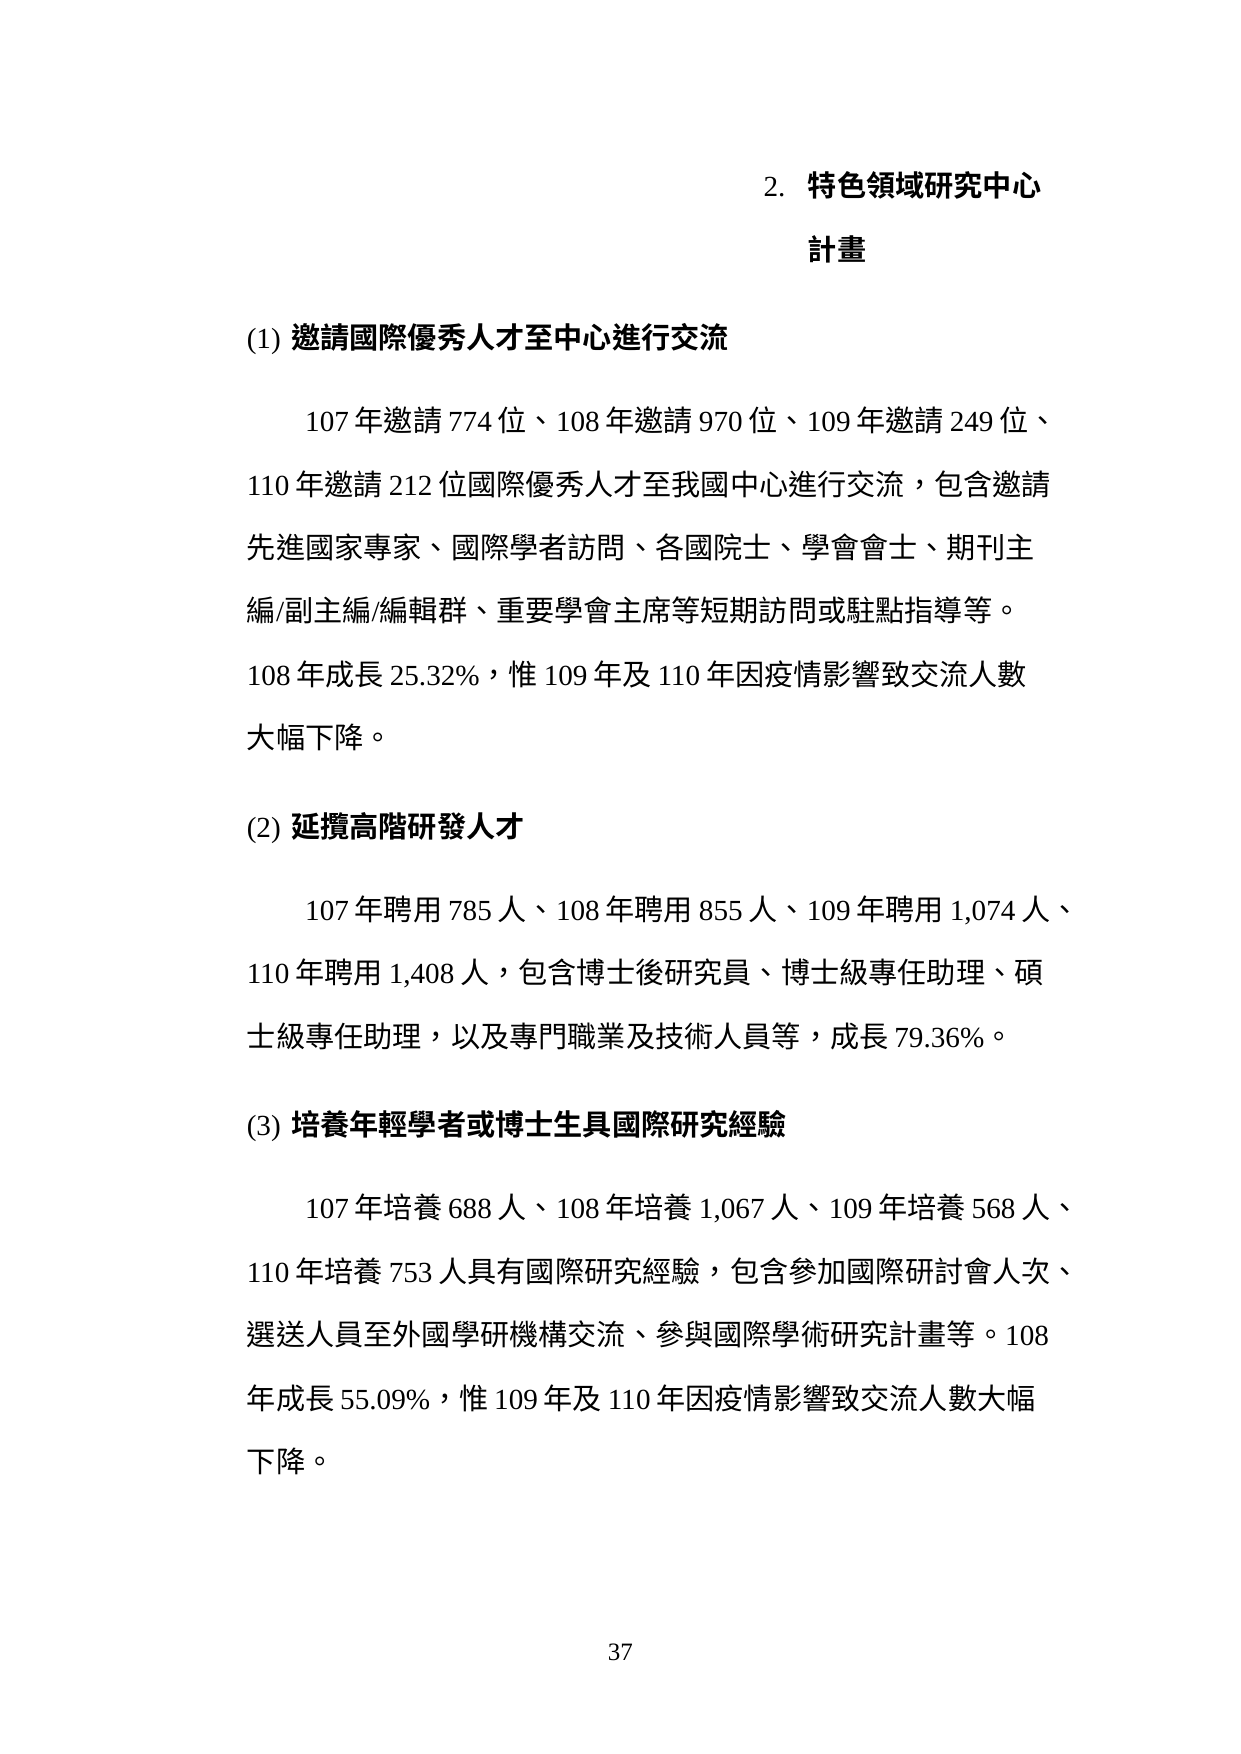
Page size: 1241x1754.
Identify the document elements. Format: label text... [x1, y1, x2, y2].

text 107年聘用785人、108年聘用855人、109年聘用1,074人、110年聘用1,408人，包含博士後研究員、博士級專任助理、碩士級專任助理，以及專門職業及技術人員等，成長79.36%。 [247, 887, 1053, 1056]
subtitle 邀請國際優秀人才至中心進行交流 [247, 314, 1053, 357]
subtitle 培養年輕學者或博士生具國際研究經驗 [247, 1102, 1053, 1144]
text 107年邀請774位、108年邀請970位、109年邀請249位、110年邀請212位國際優秀人才至我國中心進行交流，包含邀請先進國家專家、國際學者訪問、各國院士、學會會士、期刊主編/副主編/編輯群、重要學會主席等短期訪問或駐點指導等。108年成長25.32%，惟109年及110年因疫情影響致交流人數大幅下降。 [247, 398, 1053, 757]
text 107年培養688人、108年培養1,067人、109年培養568人、110年培養753人具有國際研究經驗，包含參加國際研討會人次、選送人員至外國學研機構交流、參與國際學術研究計畫等。108年成長55.09%，惟109年及110年因疫情影響致交流人數大幅下降。 [247, 1185, 1053, 1481]
subtitle 延攬高階研發人才 [247, 803, 1053, 846]
subtitle 特色領域研究中心計畫 [763, 163, 1053, 268]
